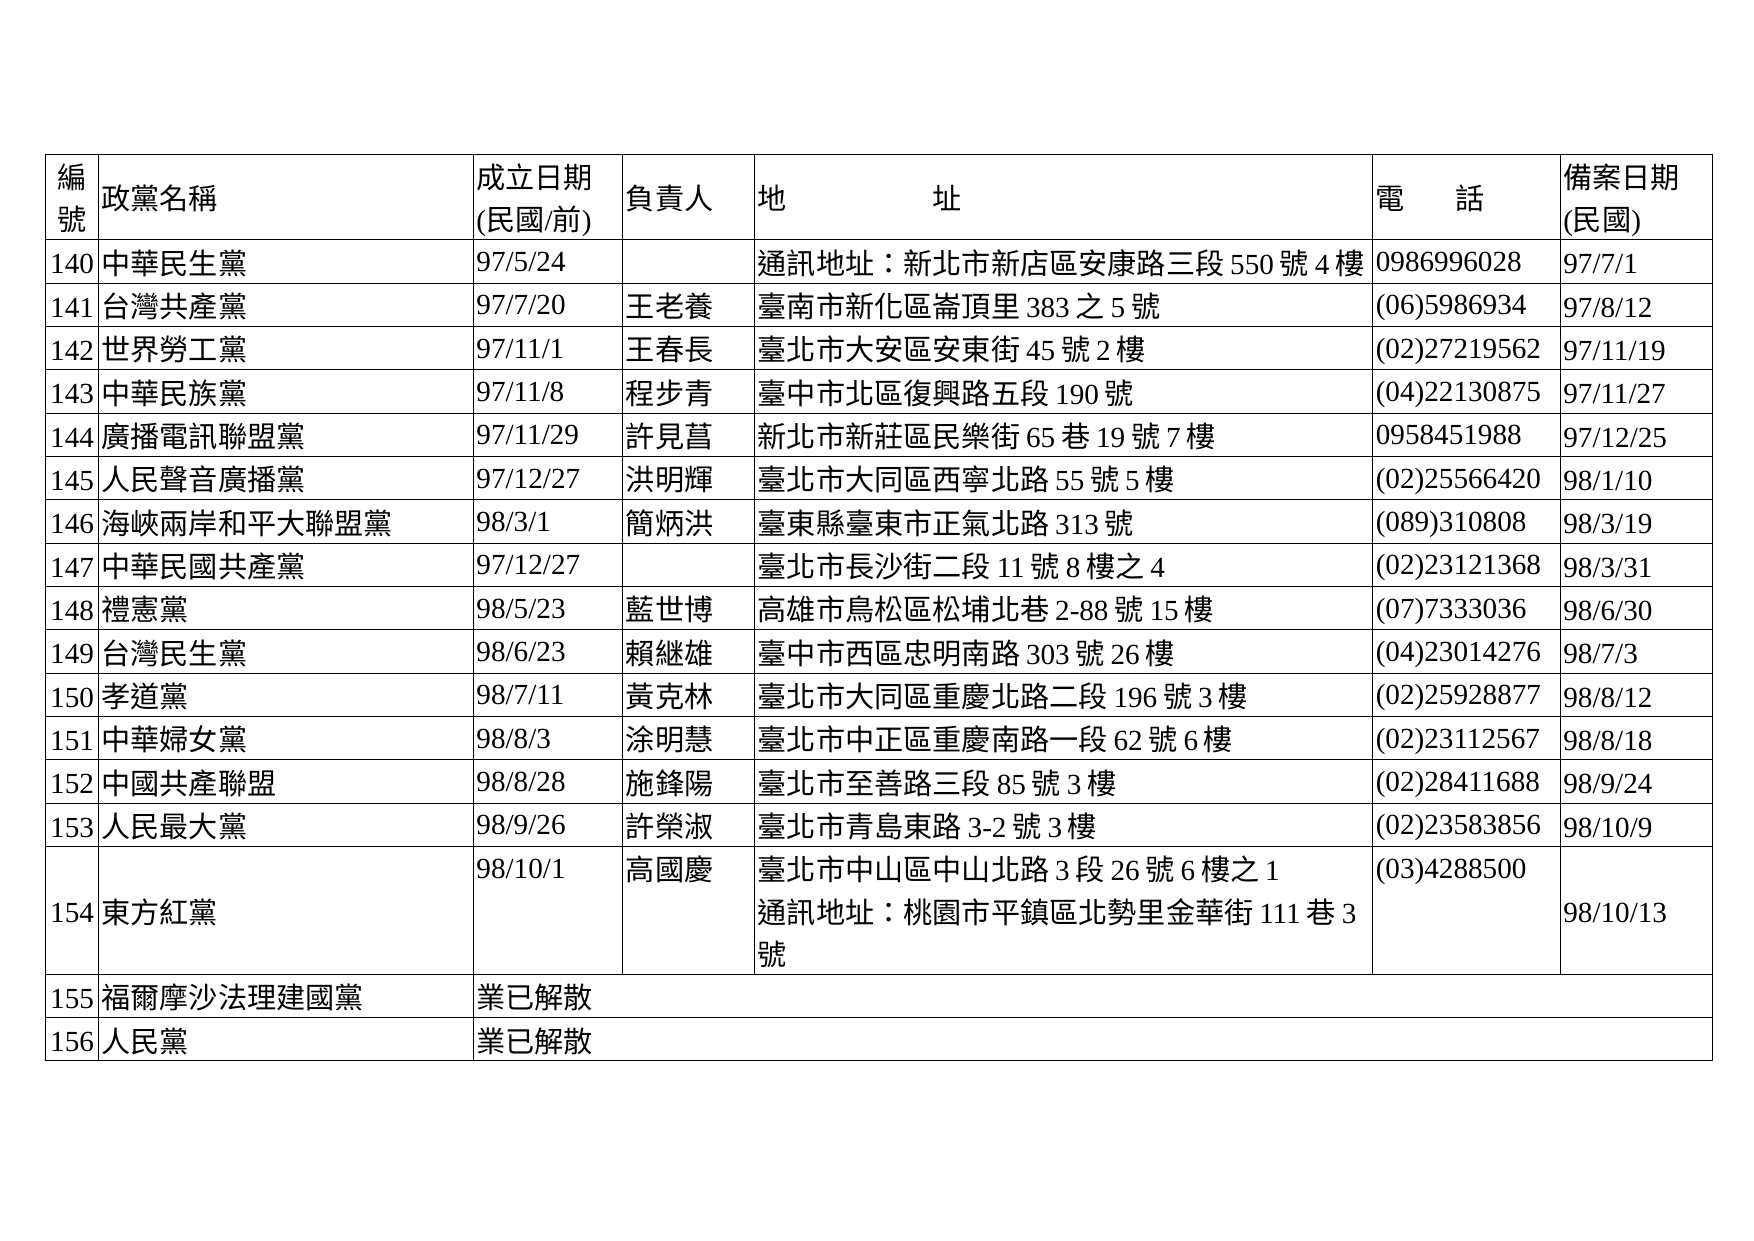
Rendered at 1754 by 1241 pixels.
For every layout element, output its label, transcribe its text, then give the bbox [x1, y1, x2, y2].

table_cell 臺北市中正區重慶南路一段62號6樓 [755, 717, 1372, 759]
table_cell 臺北市長沙街二段11號8樓之4 [755, 544, 1372, 586]
table_cell 97/11/19 [1561, 327, 1712, 369]
table_cell 148 [46, 587, 98, 629]
table_cell 人民黨 [99, 1018, 473, 1060]
table_cell 141 [46, 284, 98, 326]
table_cell 臺北市大同區西寧北路55號5樓 [755, 457, 1372, 499]
table_cell 97/12/27 [474, 457, 622, 499]
table_cell 98/6/30 [1561, 587, 1712, 629]
table_cell 98/8/3 [474, 717, 622, 759]
table_cell 通訊地址：新北市新店區安康路三段550號4樓 [755, 240, 1372, 282]
table_cell 98/1/10 [1561, 457, 1712, 499]
table_cell 98/5/23 [474, 587, 622, 629]
table_header 備案日期 (民國) [1561, 155, 1712, 239]
table_header 政黨名稱 [99, 155, 473, 239]
table_cell 98/10/13 [1561, 847, 1712, 974]
table_cell 98/3/1 [474, 500, 622, 542]
table_cell 許見菖 [623, 414, 754, 456]
table_cell 98/7/11 [474, 674, 622, 716]
table_cell (02)27219562 [1373, 327, 1560, 369]
table_cell 153 [46, 804, 98, 846]
table_cell 152 [46, 760, 98, 802]
table_cell 97/11/8 [474, 370, 622, 412]
table_cell 143 [46, 370, 98, 412]
table_cell 97/12/25 [1561, 414, 1712, 456]
table_cell 許榮淑 [623, 804, 754, 846]
table_header 成立日期 (民國/前) [474, 155, 622, 239]
table_header 編號 [46, 155, 98, 239]
table_cell 孝道黨 [99, 674, 473, 716]
table_cell (02)28411688 [1373, 760, 1560, 802]
table_cell 97/8/12 [1561, 284, 1712, 326]
table_cell 154 [46, 847, 98, 974]
table_cell 東方紅黨 [99, 847, 473, 974]
table_cell 151 [46, 717, 98, 759]
table_cell 97/11/27 [1561, 370, 1712, 412]
table_cell 臺中市北區復興路五段190號 [755, 370, 1372, 412]
table_cell 黃克林 [623, 674, 754, 716]
table_cell 97/11/29 [474, 414, 622, 456]
table_cell 臺東縣臺東市正氣北路313號 [755, 500, 1372, 542]
table_cell 97/11/1 [474, 327, 622, 369]
table_cell 97/5/24 [474, 240, 622, 282]
table_cell 98/6/23 [474, 630, 622, 672]
table_cell 145 [46, 457, 98, 499]
table_cell (07)7333036 [1373, 587, 1560, 629]
table_cell 程步青 [623, 370, 754, 412]
table_cell 海峽兩岸和平大聯盟黨 [99, 500, 473, 542]
table_cell 臺北市至善路三段85號3樓 [755, 760, 1372, 802]
table_cell 98/3/19 [1561, 500, 1712, 542]
table_cell 業已解散 [474, 1018, 1712, 1060]
table_cell 98/9/26 [474, 804, 622, 846]
table_cell [623, 240, 754, 282]
table_cell 98/8/28 [474, 760, 622, 802]
table_cell (02)25566420 [1373, 457, 1560, 499]
table_cell (02)23121368 [1373, 544, 1560, 586]
table_cell 高國慶 [623, 847, 754, 974]
table_cell 156 [46, 1018, 98, 1060]
table_cell (02)25928877 [1373, 674, 1560, 716]
table_cell 業已解散 [474, 975, 1712, 1017]
table_cell 王春長 [623, 327, 754, 369]
table_cell 97/7/20 [474, 284, 622, 326]
table_cell 中華民國共產黨 [99, 544, 473, 586]
table_cell 世界勞工黨 [99, 327, 473, 369]
table_cell 98/10/1 [474, 847, 622, 974]
table_cell 中華民族黨 [99, 370, 473, 412]
table_cell 140 [46, 240, 98, 282]
table_cell 98/3/31 [1561, 544, 1712, 586]
table_cell 台灣民生黨 [99, 630, 473, 672]
table_cell 洪明輝 [623, 457, 754, 499]
table_cell 中國共產聯盟 [99, 760, 473, 802]
table_cell 福爾摩沙法理建國黨 [99, 975, 473, 1017]
table_cell 98/10/9 [1561, 804, 1712, 846]
table_cell 藍世博 [623, 587, 754, 629]
table_cell (03)4288500 [1373, 847, 1560, 974]
table_cell 臺北市中山區中山北路3段26號6樓之1 通訊地址：桃園市平鎮區北勢里金華街111巷3號 [755, 847, 1372, 974]
table_cell 賴継雄 [623, 630, 754, 672]
table_cell 98/7/3 [1561, 630, 1712, 672]
table_cell 王老養 [623, 284, 754, 326]
table_cell 中華民生黨 [99, 240, 473, 282]
table_cell [623, 544, 754, 586]
table_cell 臺北市青島東路3-2號3樓 [755, 804, 1372, 846]
table_cell 147 [46, 544, 98, 586]
table_cell (06)5986934 [1373, 284, 1560, 326]
table_cell (089)310808 [1373, 500, 1560, 542]
table_cell (02)23583856 [1373, 804, 1560, 846]
table_cell 臺南市新化區崙頂里383之5號 [755, 284, 1372, 326]
table_cell 人民最大黨 [99, 804, 473, 846]
table_cell 施鋒陽 [623, 760, 754, 802]
table_cell 臺北市大安區安東街45號2樓 [755, 327, 1372, 369]
table_cell 簡炳洪 [623, 500, 754, 542]
table_cell 97/12/27 [474, 544, 622, 586]
table_cell 98/9/24 [1561, 760, 1712, 802]
table_cell (04)22130875 [1373, 370, 1560, 412]
table_cell 98/8/18 [1561, 717, 1712, 759]
table_cell (02)23112567 [1373, 717, 1560, 759]
table_cell 146 [46, 500, 98, 542]
table_cell 97/7/1 [1561, 240, 1712, 282]
table_header 電 話 [1373, 155, 1560, 239]
table_cell 臺北市大同區重慶北路二段196號3樓 [755, 674, 1372, 716]
table_cell 廣播電訊聯盟黨 [99, 414, 473, 456]
table_cell 142 [46, 327, 98, 369]
table_cell 臺中市西區忠明南路303號26樓 [755, 630, 1372, 672]
table_header 負責人 [623, 155, 754, 239]
table_cell 144 [46, 414, 98, 456]
table_cell 98/8/12 [1561, 674, 1712, 716]
table_cell 人民聲音廣播黨 [99, 457, 473, 499]
table_header 地 址 [755, 155, 1372, 239]
table_cell 0986996028 [1373, 240, 1560, 282]
table_cell 高雄市鳥松區松埔北巷2-88號15樓 [755, 587, 1372, 629]
table_cell 155 [46, 975, 98, 1017]
table_cell 150 [46, 674, 98, 716]
table_cell (04)23014276 [1373, 630, 1560, 672]
table_cell 中華婦女黨 [99, 717, 473, 759]
table_cell 0958451988 [1373, 414, 1560, 456]
table_cell 禮憲黨 [99, 587, 473, 629]
table_cell 台灣共產黨 [99, 284, 473, 326]
table_cell 149 [46, 630, 98, 672]
table_cell 新北市新莊區民樂街65巷19號7樓 [755, 414, 1372, 456]
table_cell 涂明慧 [623, 717, 754, 759]
